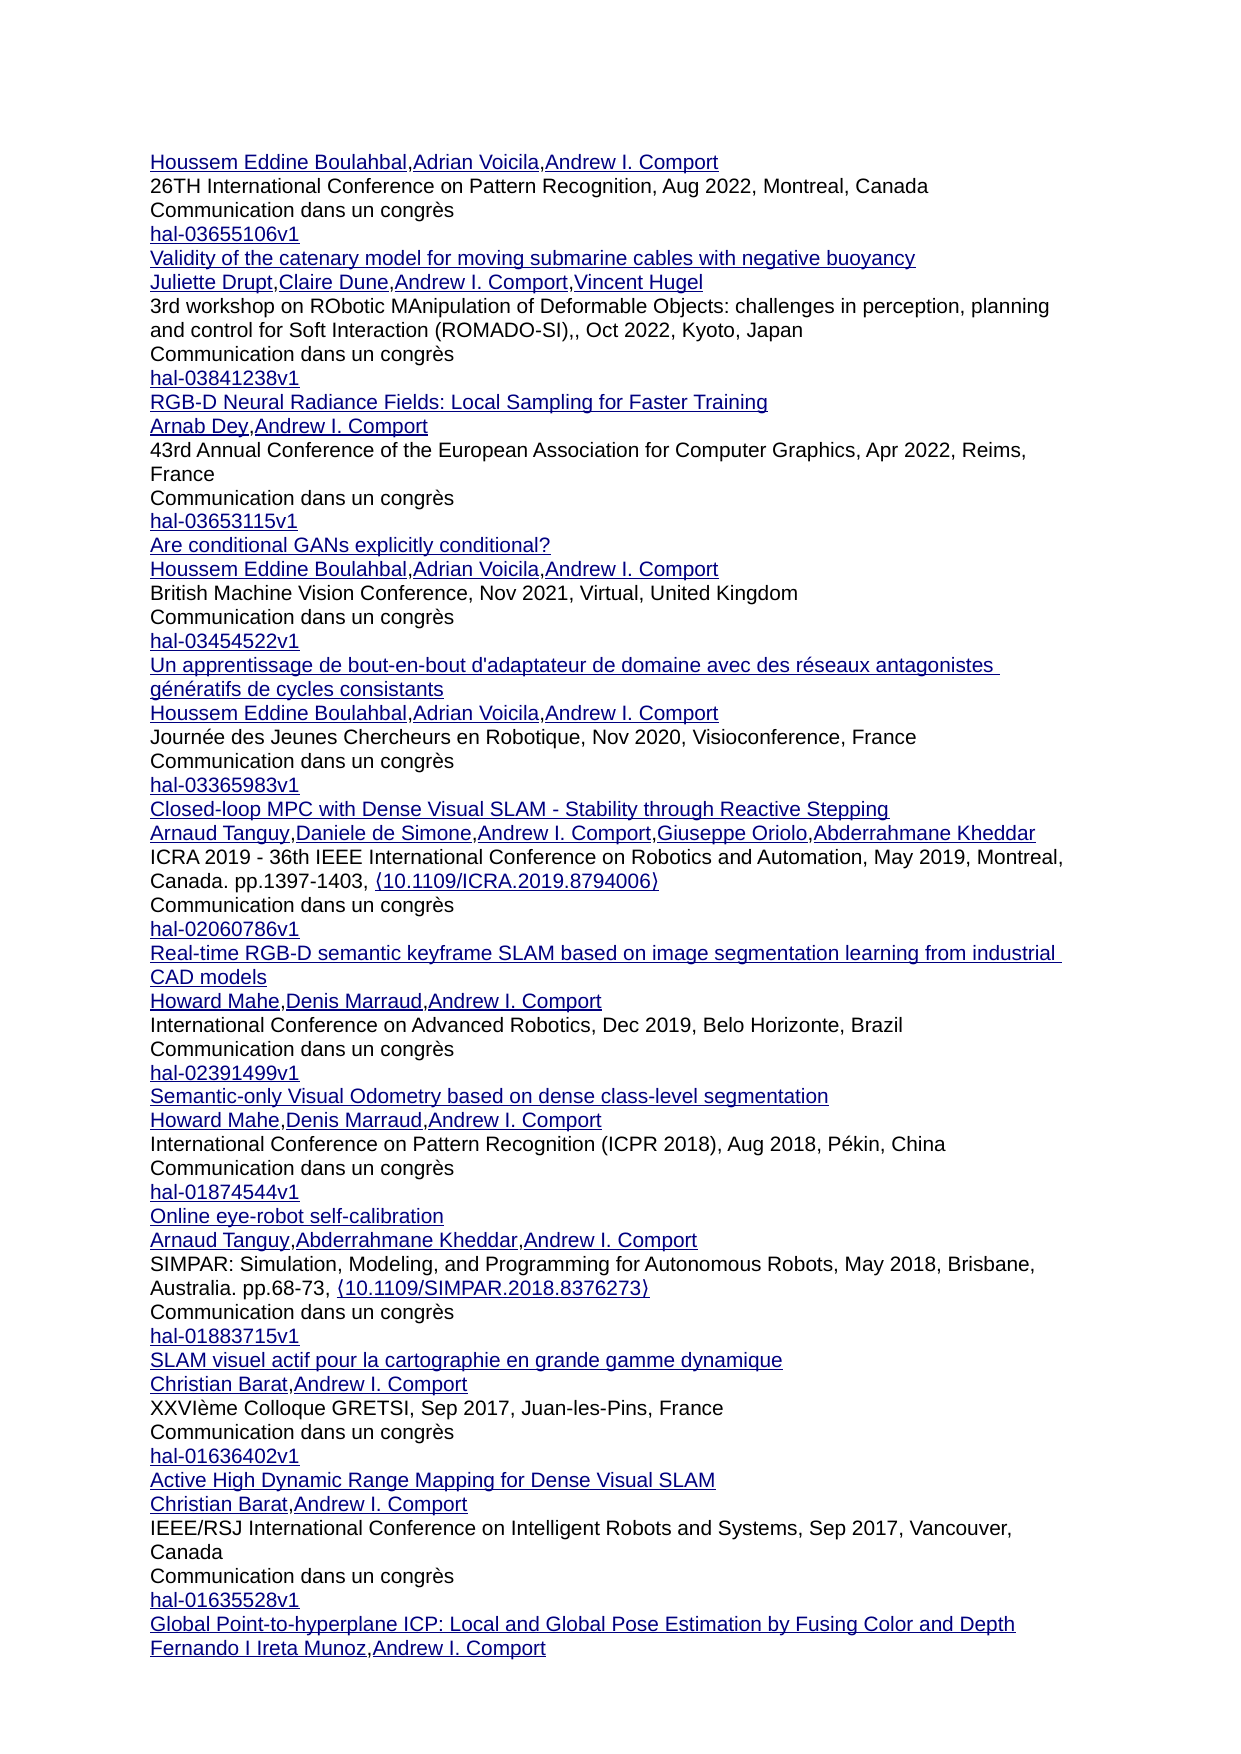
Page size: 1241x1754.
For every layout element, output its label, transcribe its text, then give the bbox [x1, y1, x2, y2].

table_cell Online eye-robot self-calibration Arnaud Tanguy,Abderrahmane Kheddar,Andrew I. Comport SIMPAR: Simulation, Modeling, and Programming for Autonomous Robots, May 2018, Brisbane, Australia. pp.68-73, ⟨10.1109/SIMPAR.2018.8376273⟩ Communication dans un congrès hal-01883715v1 [150, 1204, 1090, 1348]
table_cell Global Point-to-hyperplane ICP: Local and Global Pose Estimation by Fusing Color and Depth Fernando I Ireta Munoz,Andrew I. Comport [150, 1611, 1090, 1659]
table_cell Semantic-only Visual Odometry based on dense class-level segmentation Howard Mahe,Denis Marraud,Andrew I. Comport International Conference on Pattern Recognition (ICPR 2018), Aug 2018, Pékin, China Communication dans un congrès hal-01874544v1 [150, 1084, 1090, 1204]
table_cell Are conditional GANs explicitly conditional? Houssem Eddine Boulahbal,Adrian Voicila,Andrew I. Comport British Machine Vision Conference, Nov 2021, Virtual, United Kingdom Communication dans un congrès hal-03454522v1 [150, 533, 1090, 653]
table_cell Un apprentissage de bout-en-bout d'adaptateur de domaine avec des réseaux antagonistes génératifs de cycles consistants Houssem Eddine Boulahbal,Adrian Voicila,Andrew I. Comport Journée des Jeunes Chercheurs en Robotique, Nov 2020, Visioconference, France Communication dans un congrès hal-03365983v1 [150, 653, 1090, 797]
table_cell Validity of the catenary model for moving submarine cables with negative buoyancy Juliette Drupt,Claire Dune,Andrew I. Comport,Vincent Hugel 3rd workshop on RObotic MAnipulation of Deformable Objects: challenges in perception, planning and control for Soft Interaction (ROMADO-SI),, Oct 2022, Kyoto, Japan Communication dans un congrès hal-03841238v1 [150, 246, 1090, 389]
table_cell Houssem Eddine Boulahbal,Adrian Voicila,Andrew I. Comport 26TH International Conference on Pattern Recognition, Aug 2022, Montreal, Canada Communication dans un congrès hal-03655106v1 [150, 150, 1090, 246]
table_cell SLAM visuel actif pour la cartographie en grande gamme dynamique Christian Barat,Andrew I. Comport XXVIème Colloque GRETSI, Sep 2017, Juan-les-Pins, France Communication dans un congrès hal-01636402v1 [150, 1348, 1090, 1468]
table_cell Active High Dynamic Range Mapping for Dense Visual SLAM Christian Barat,Andrew I. Comport IEEE/RSJ International Conference on Intelligent Robots and Systems, Sep 2017, Vancouver, Canada Communication dans un congrès hal-01635528v1 [150, 1468, 1090, 1611]
table_cell RGB-D Neural Radiance Fields: Local Sampling for Faster Training Arnab Dey,Andrew I. Comport 43rd Annual Conference of the European Association for Computer Graphics, Apr 2022, Reims, France Communication dans un congrès hal-03653115v1 [150, 390, 1090, 533]
table_cell Closed-loop MPC with Dense Visual SLAM - Stability through Reactive Stepping Arnaud Tanguy,Daniele de Simone,Andrew I. Comport,Giuseppe Oriolo,Abderrahmane Kheddar ICRA 2019 - 36th IEEE International Conference on Robotics and Automation, May 2019, Montreal, Canada. pp.1397-1403, ⟨10.1109/ICRA.2019.8794006⟩ Communication dans un congrès hal-02060786v1 [150, 797, 1090, 941]
table_cell Real-time RGB-D semantic keyframe SLAM based on image segmentation learning from industrial CAD models Howard Mahe,Denis Marraud,Andrew I. Comport International Conference on Advanced Robotics, Dec 2019, Belo Horizonte, Brazil Communication dans un congrès hal-02391499v1 [150, 941, 1090, 1084]
